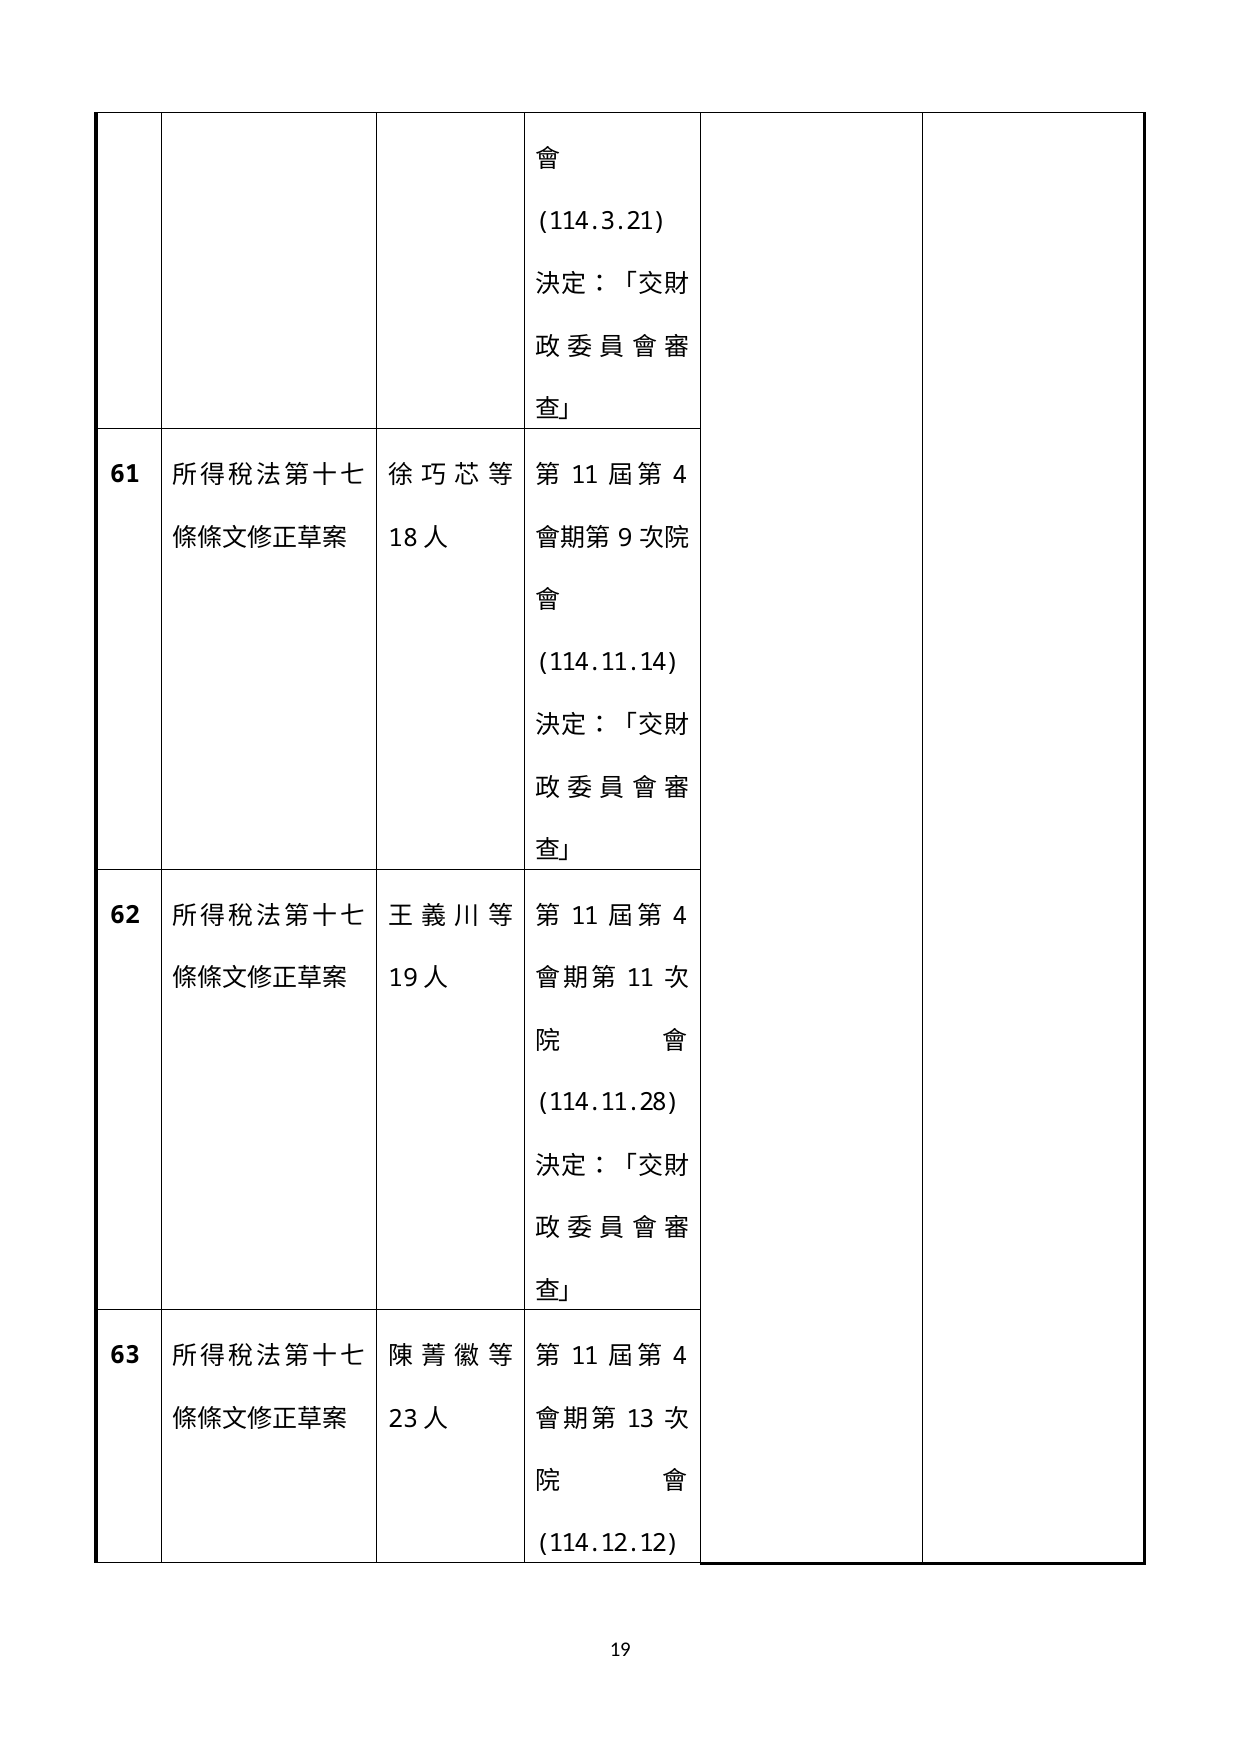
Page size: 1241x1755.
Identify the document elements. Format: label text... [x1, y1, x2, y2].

table_cell 所得稅法第十七條條文修正草案 [162, 870, 376, 1309]
table_cell [377, 113, 524, 428]
table_cell [162, 113, 376, 428]
table_cell 所得稅法第十七條條文修正草案 [162, 1310, 376, 1562]
table_cell [98, 429, 161, 868]
table_cell 第11屆第4會期第9次院會(114.11.14)決定：「交財政委員會審查」 [525, 429, 700, 868]
table_cell 陳菁徽等23人 [377, 1310, 524, 1562]
table_cell [98, 113, 161, 428]
table_cell 所得稅法第十七條條文修正草案 [162, 429, 376, 868]
table_cell [98, 1310, 161, 1562]
table_cell 會(114.3.21)決定：「交財政委員會審查」 [525, 113, 700, 428]
table_cell 王義川等19人 [377, 870, 524, 1309]
table_cell [98, 870, 161, 1309]
table_cell 徐巧芯等18人 [377, 429, 524, 868]
table_cell [701, 113, 922, 1562]
table_cell 第11屆第4會期第11次院會(114.11.28)決定：「交財政委員會審查」 [525, 870, 700, 1309]
table_cell 第11屆第4會期第13次院會(114.12.12) [525, 1310, 700, 1562]
table_cell [923, 113, 1143, 1562]
